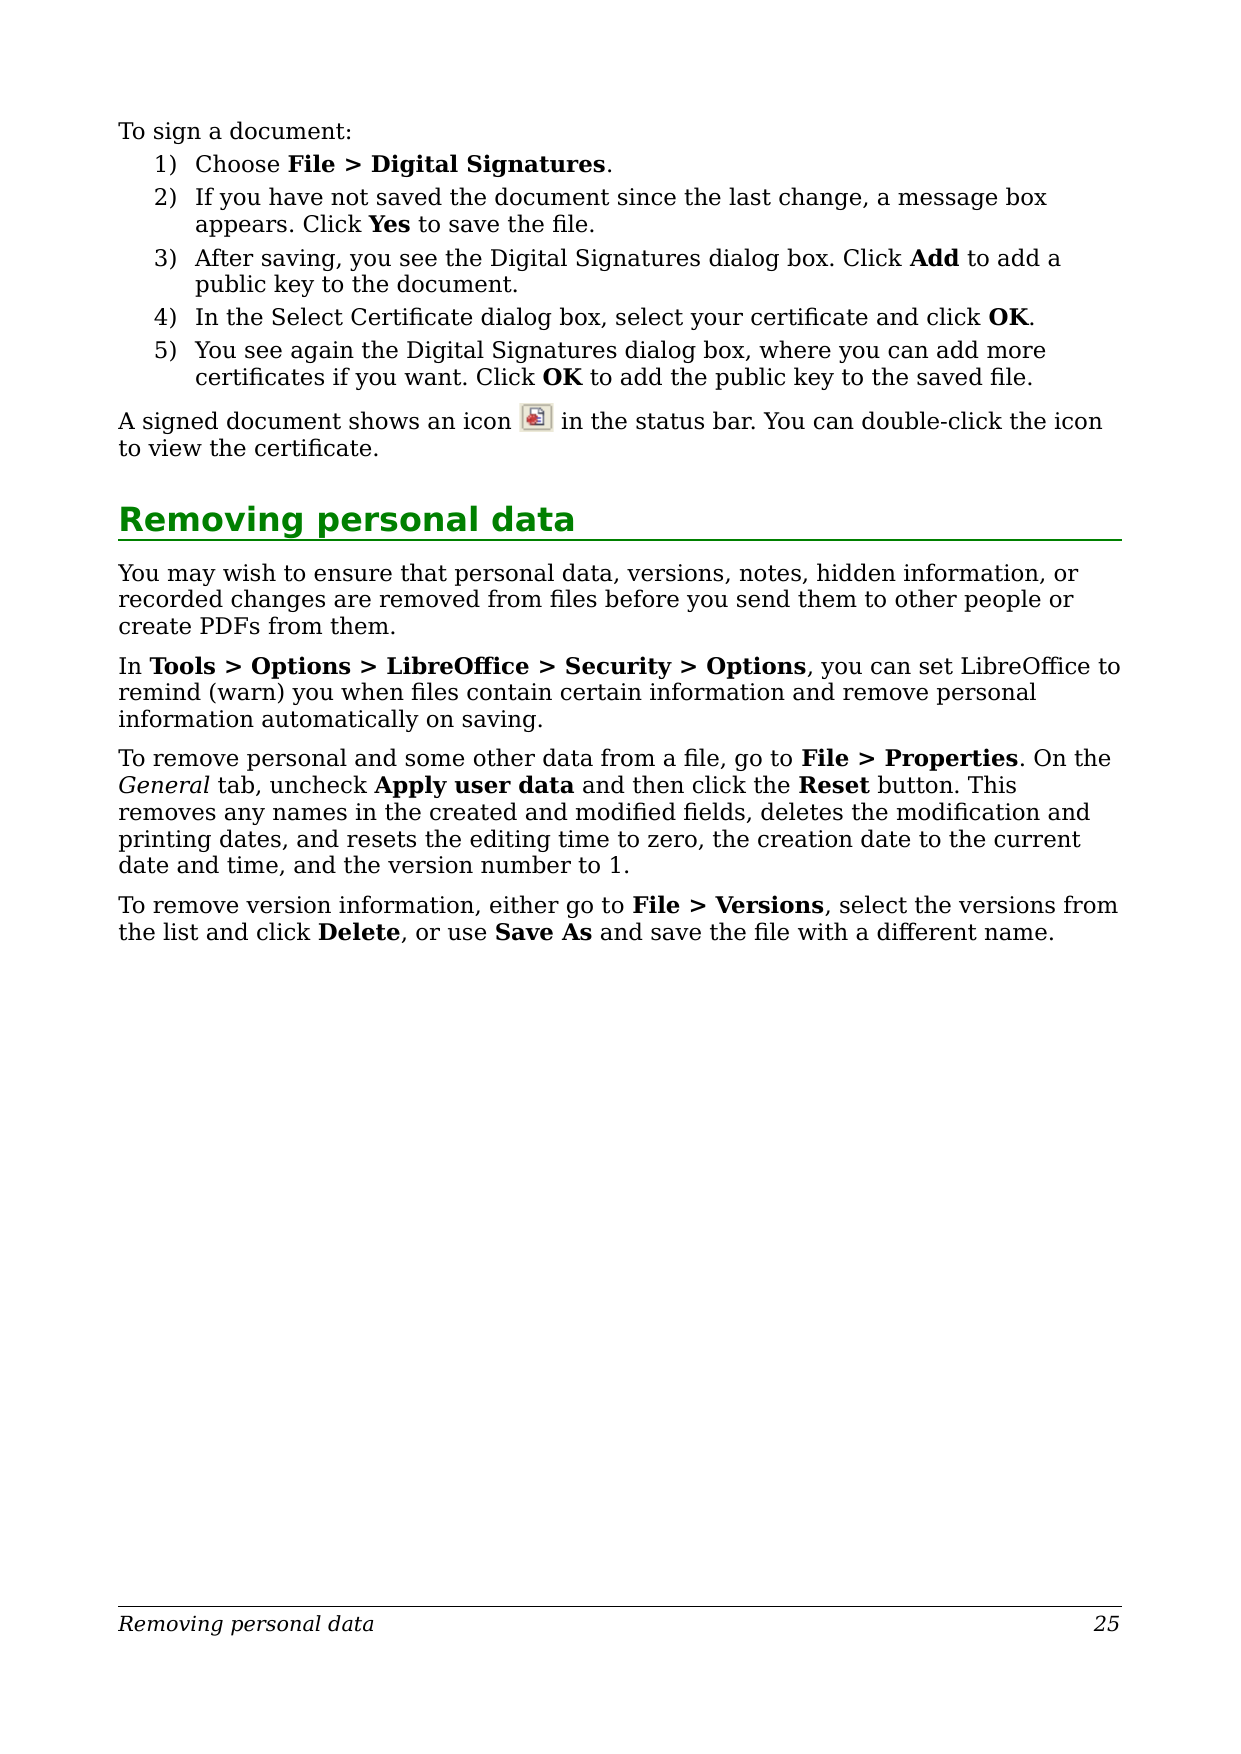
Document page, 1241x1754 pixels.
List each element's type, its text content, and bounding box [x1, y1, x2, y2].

list If you have not saved the document since the last change, a message box appears. Click Yes to save the file. [177, 184, 1122, 238]
text To remove personal and some other data from a file, go to File > Properties. On the General tab, uncheck Apply user data and then click the Reset button. This removes any names in the created and modified fields, deletes the modification and printing dates, and resets the editing time to zero, the creation date to the current date and time, and the version number to 1. [118, 745, 1122, 879]
text You may wish to ensure that personal data, versions, notes, hidden information, or recorded changes are removed from files before you send them to other people or create PDFs from them. [118, 560, 1122, 640]
list In the Select Certificate dialog box, select your certificate and click OK. [177, 304, 1122, 331]
text To remove version information, either go to File > Versions, select the versions from the list and click Delete, or use Save As and save the file with a different name. [118, 892, 1122, 946]
list Choose File > Digital Signatures. [177, 151, 1122, 178]
list You see again the Digital Signatures dialog box, where you can add more certificates if you want. Click OK to add the public key to the saved file. [177, 337, 1122, 391]
list To sign a document: [118, 118, 1122, 145]
list After saving, you see the Digital Signatures dialog box. Click Add to add a public key to the document. [177, 244, 1122, 298]
subtitle Removing personal data [118, 500, 1122, 539]
text In Tools > Options > LibreOffice > Security > Options, you can set LibreOffice to remind (warn) you when files contain certain information and remove personal information automatically on saving. [118, 652, 1122, 733]
picture [519, 403, 554, 432]
text A signed document shows an icon in the status bar. You can double-click the icon to view the certificate. [118, 404, 1122, 462]
